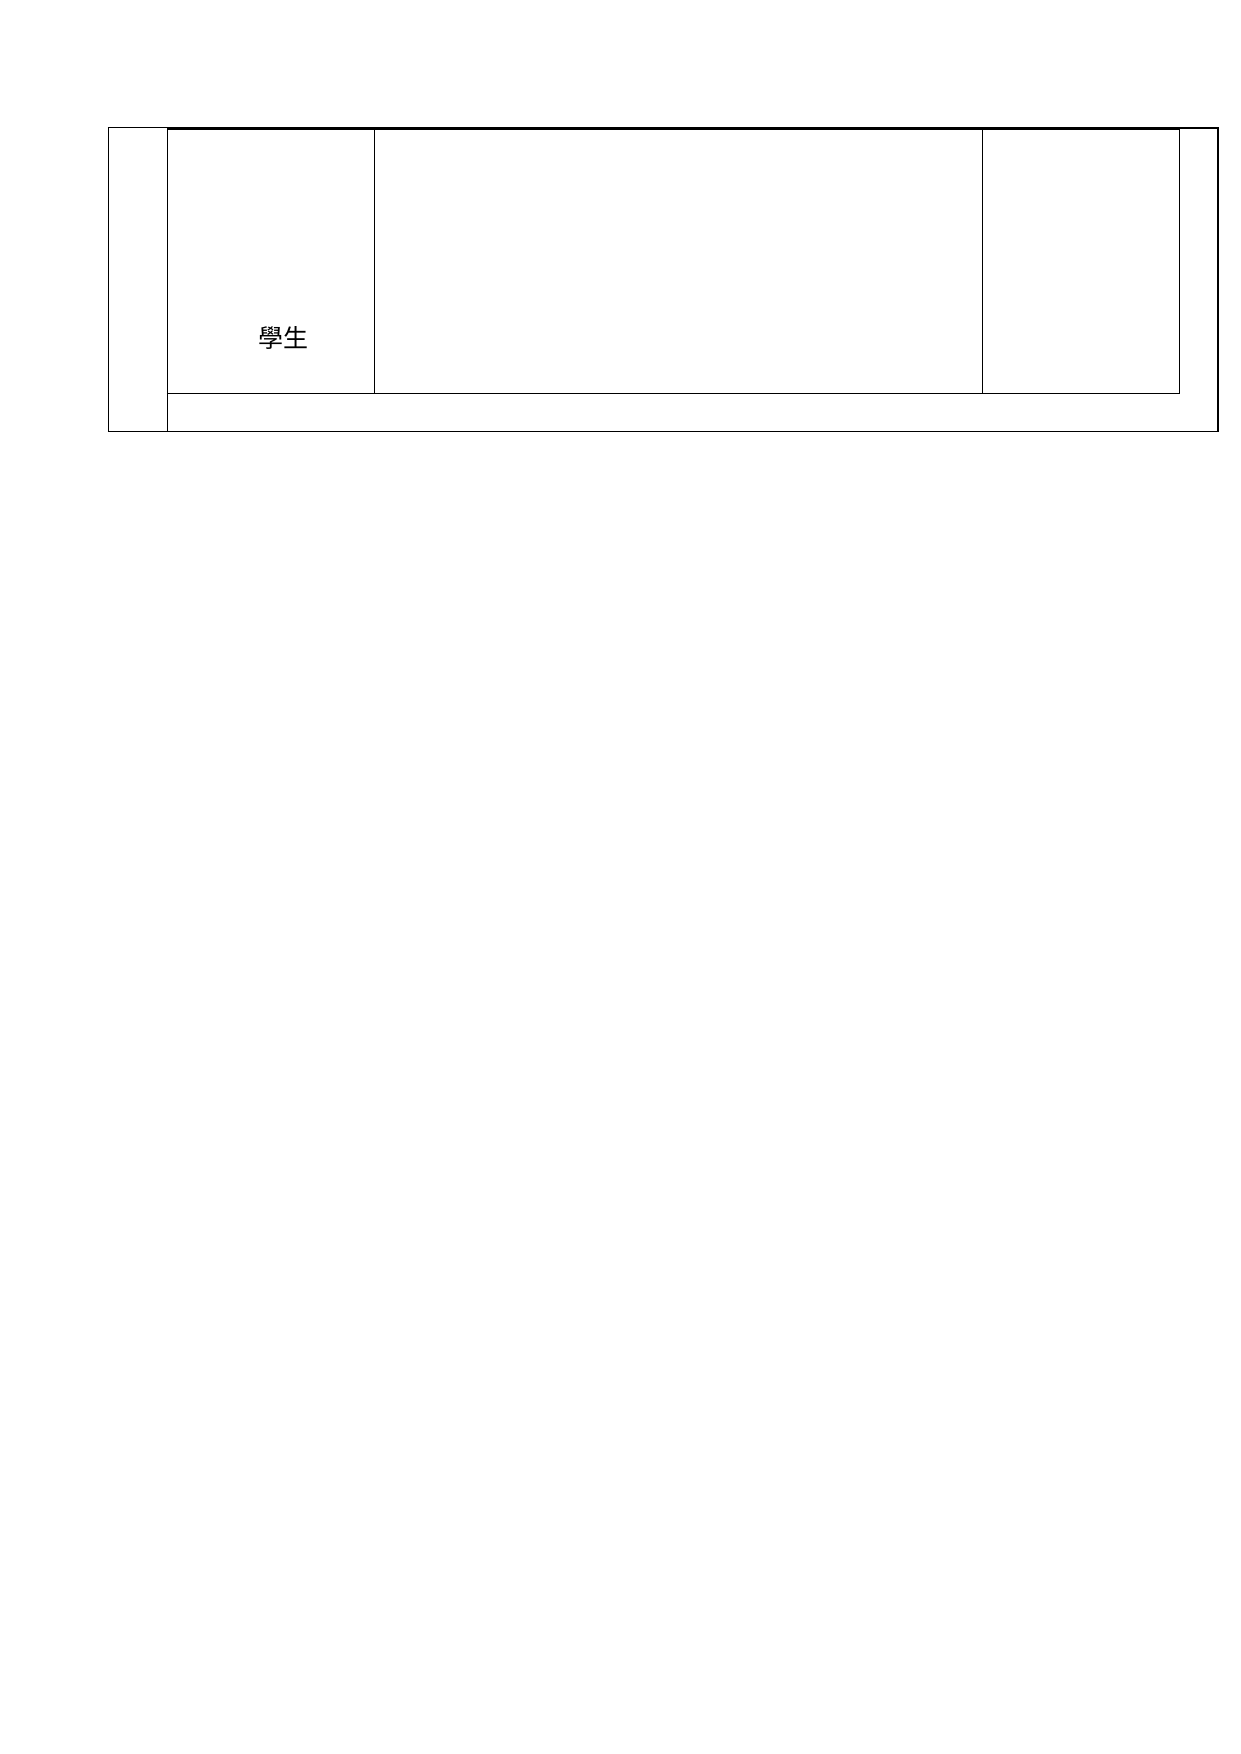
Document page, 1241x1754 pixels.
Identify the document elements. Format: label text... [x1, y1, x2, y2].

table_cell 學生 [168, 130, 374, 393]
table_header [109, 128, 167, 431]
table_cell [983, 130, 1179, 393]
table_cell [375, 130, 982, 393]
table_header [168, 129, 1217, 431]
